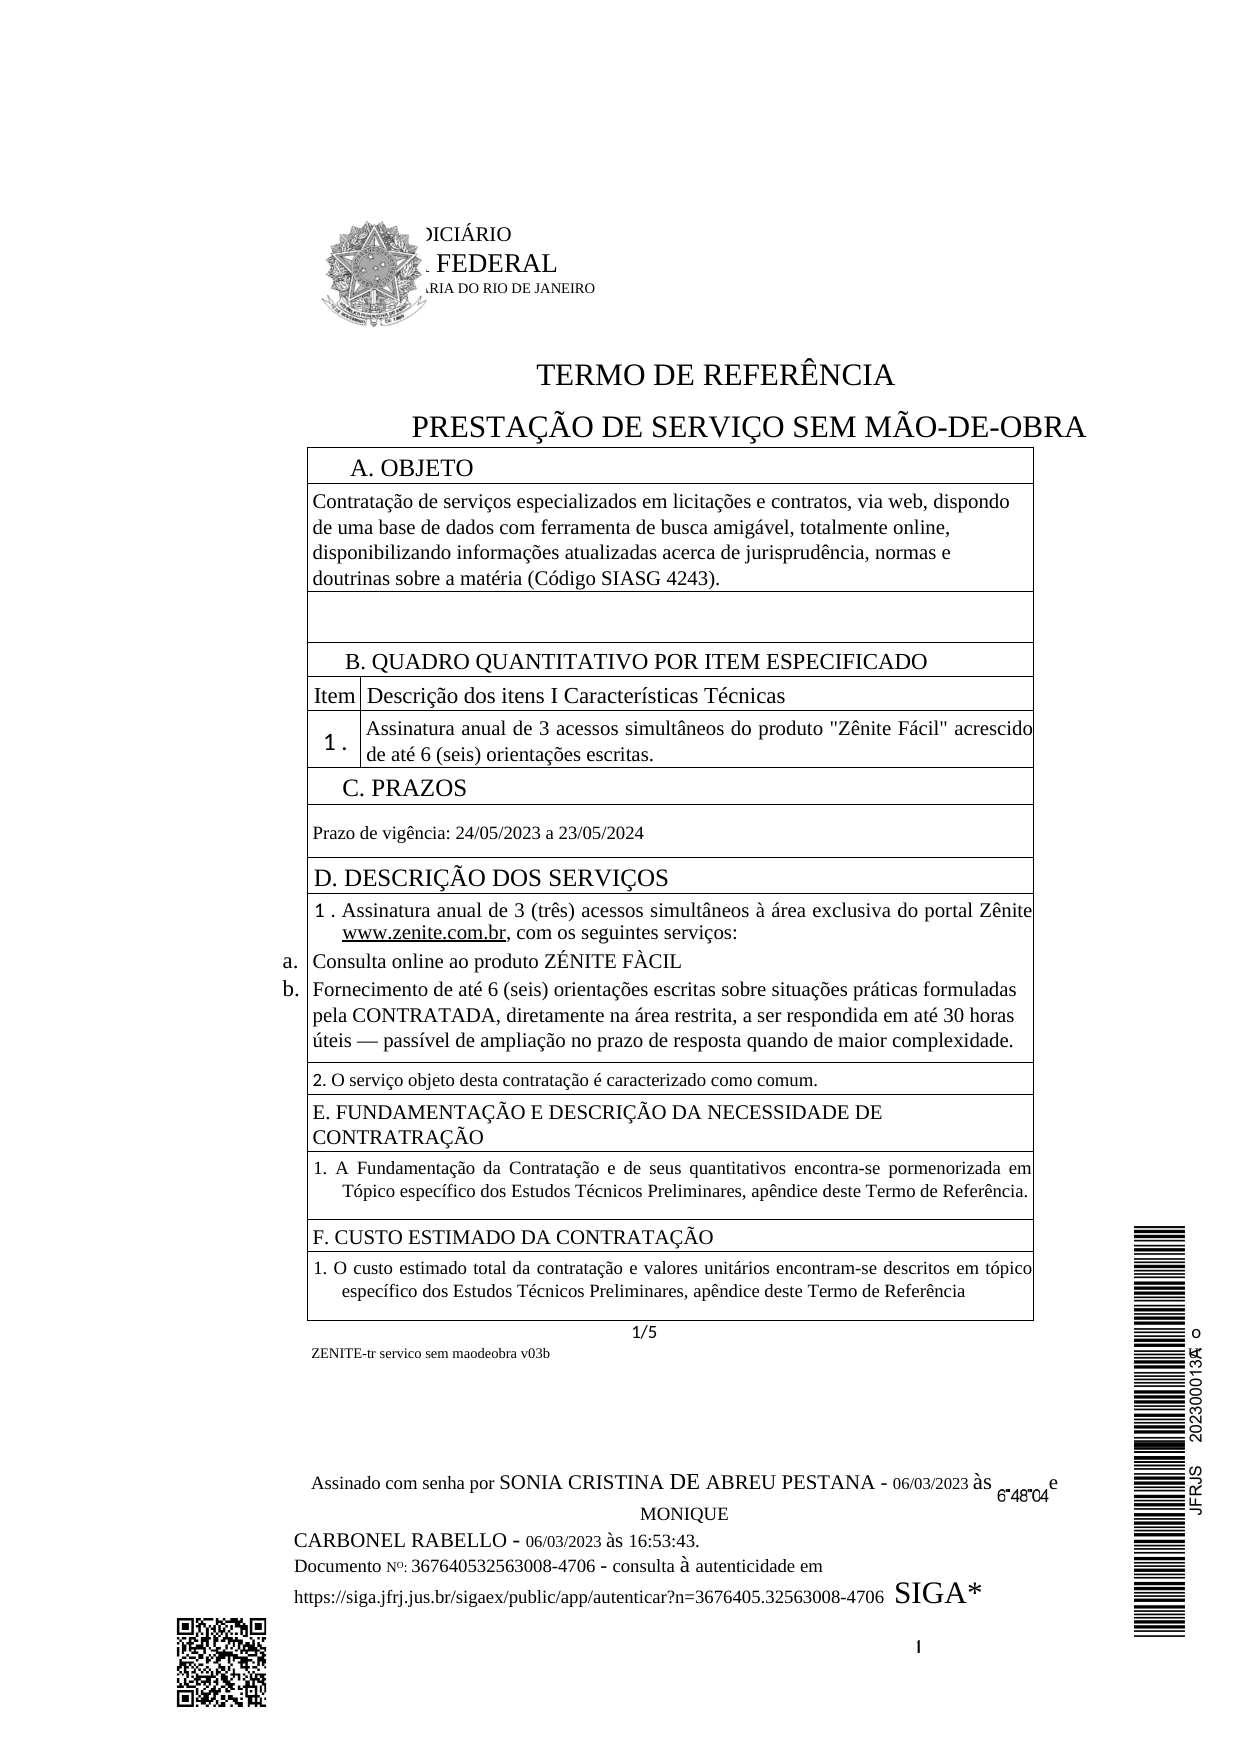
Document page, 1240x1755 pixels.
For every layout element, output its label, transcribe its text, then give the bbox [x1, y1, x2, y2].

text 1/5 o [312, 1320, 1134, 1343]
table_cell 1. O custo estimado total da contratação e valores unitários encontram-se descritos em tópico específico dos Estudos Técnicos Preliminares, apêndice deste Termo de Referência [308, 1252, 1033, 1320]
subtitle PRESTAÇÃO DE SERVIÇO SEM MÃO-DE-OBRA [411, 409, 1201, 444]
text TERMO DE REFERÊNCIA [536, 356, 1201, 392]
table_cell B. QUADRO QUANTITATIVO POR ITEM ESPECIFICADO [308, 643, 1033, 676]
table_cell E. FUNDAMENTAÇÃO E DESCRIÇÃO DA NECESSIDADE DE CONTRATRAÇÃO [308, 1095, 1033, 1151]
table_cell F. CUSTO ESTIMADO DA CONTRATAÇÃO [308, 1220, 1033, 1251]
table_cell Prazo de vigência: 24/05/2023 a 23/05/2024 [308, 805, 1033, 857]
text ZENITE-tr servico sem maodeobra v03b U' [311, 1345, 1134, 1361]
table_cell Assinatura anual de 3 acessos simultâneos do produto "Zênite Fácil" acrescido de até 6 (seis) orientações escritas. [361, 711, 1033, 767]
table_cell 1 . [308, 711, 360, 767]
table_cell Contratação de serviços especializados em licitações e contratos, via web, dispondo de uma base de dados com ferramenta de busca amigável, totalmente online, disponibilizando informações atualizadas acerca de jurisprudência, normas e doutrinas sobre a matéria (Código SIASG 4243). [308, 484, 1033, 591]
table_cell [308, 592, 1033, 642]
table_cell 2. O serviço objeto desta contratação é caracterizado como comum. [308, 1063, 1033, 1093]
table_cell D. DESCRIÇÃO DOS SERVIÇOS [308, 858, 1033, 893]
table_cell 1 . Assinatura anual de 3 (três) acessos simultâneos à área exclusiva do portal Zênite www.zenite.com.br, com os seguintes serviços: Consulta online ao produto ZÉNITE FÀCIL Fornecimento de até 6 (seis) orientações escritas sobre situações práticas formuladas pela CONTRATADA, diretamente na área restrita, a ser respondida em até 30 horas úteis — passível de ampliação no prazo de resposta quando de maior complexidade. [308, 894, 1033, 1062]
table_cell Descrição dos itens I Características Técnicas [361, 677, 1033, 710]
table_cell 1. A Fundamentação da Contratação e de seus quantitativos encontra-se pormenorizada em Tópico específico dos Estudos Técnicos Preliminares, apêndice deste Termo de Referência. [308, 1152, 1033, 1219]
table_header A. OBJETO [308, 448, 1033, 483]
table_cell C. PRAZOS [308, 768, 1033, 804]
table_cell Item [308, 677, 360, 710]
